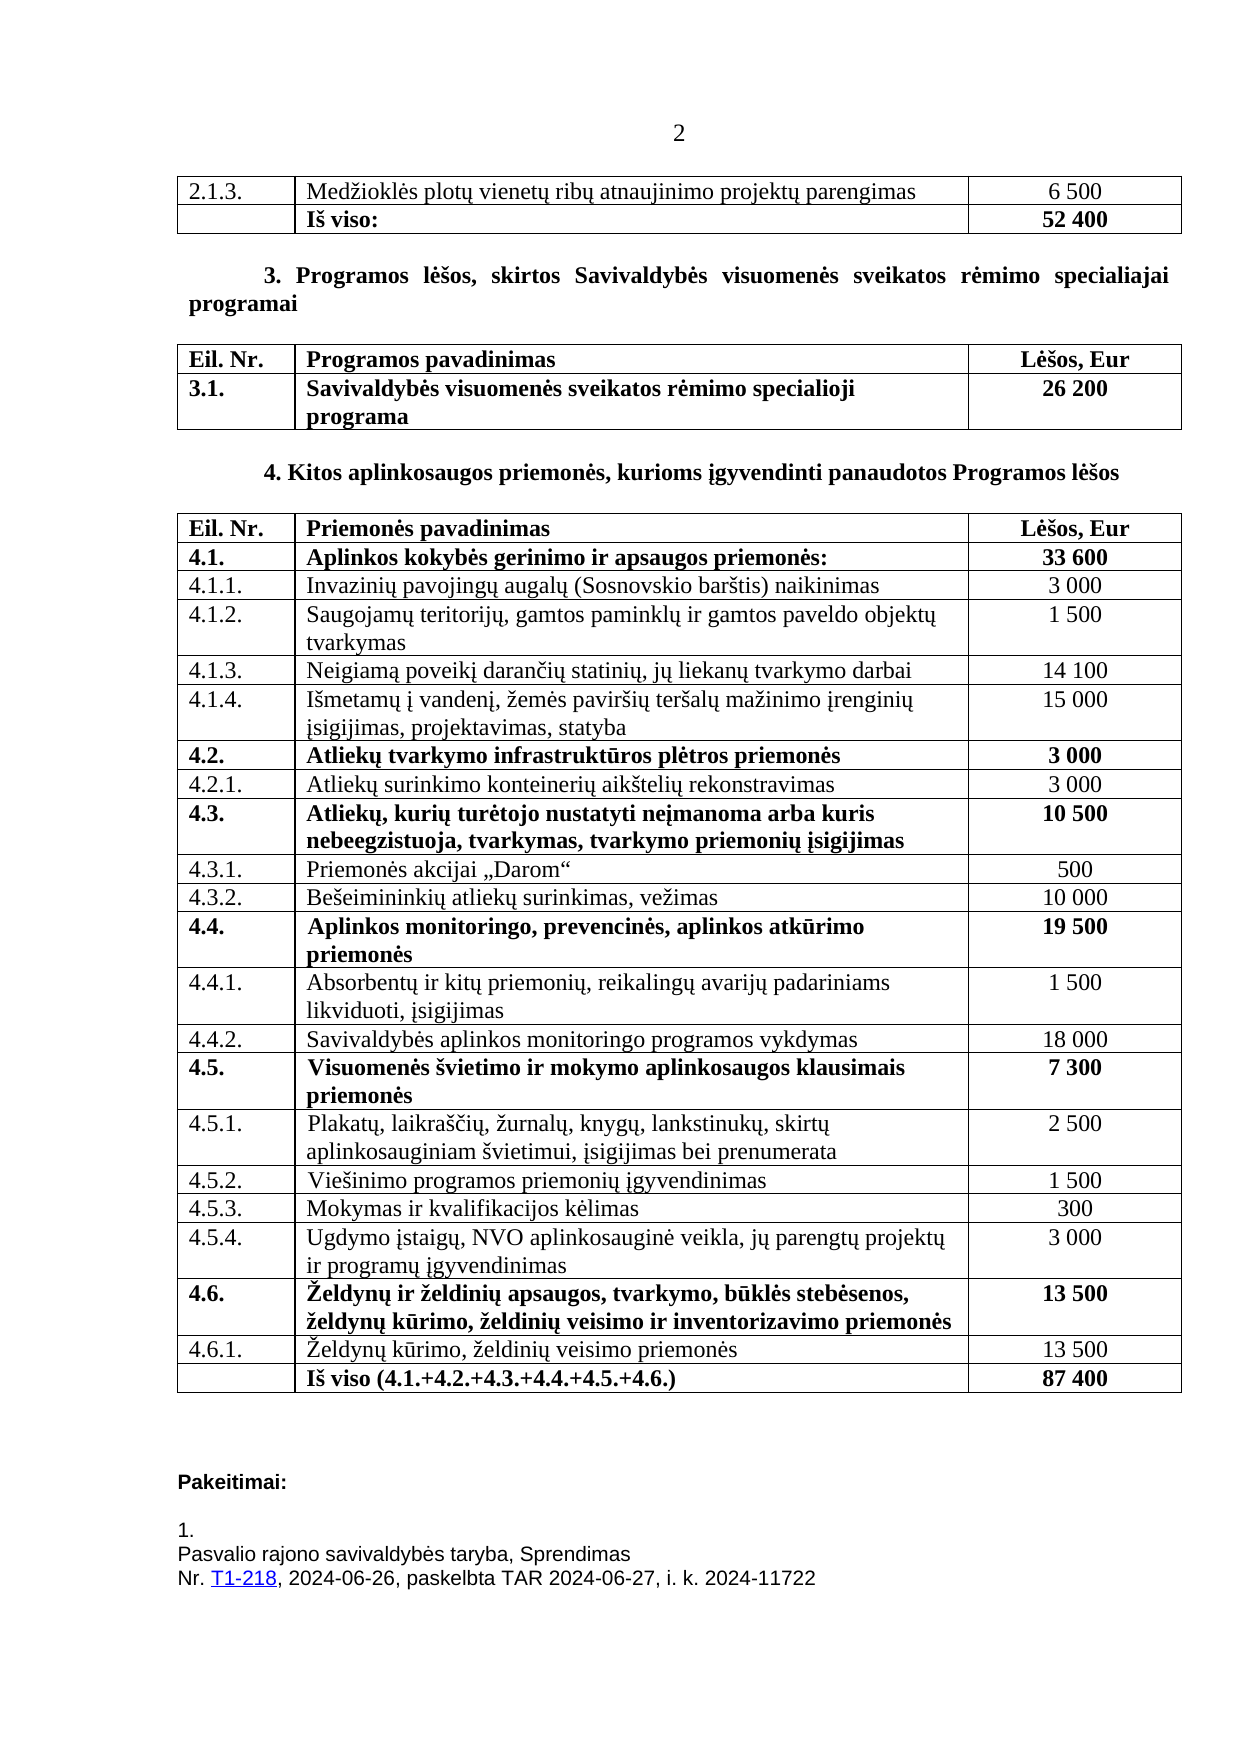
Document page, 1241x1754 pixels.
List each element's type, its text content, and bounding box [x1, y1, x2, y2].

table_cell 52 400 [969, 205, 1181, 233]
table_cell 4.3.1. [178, 855, 294, 882]
table_cell Lėšos, Eur [969, 345, 1181, 373]
table_cell Eil. Nr. [178, 345, 294, 373]
table_cell Atliekų surinkimo konteinerių aikštelių rekonstravimas [296, 770, 968, 797]
table_cell Priemonės pavadinimas [296, 514, 968, 542]
table_cell Ugdymo įstaigų, NVO aplinkosauginė veikla, jų parengtų projektų ir programų įgyvendinimas [296, 1223, 968, 1278]
table_cell 4.1.2. [178, 600, 294, 655]
table_cell 2 500 [969, 1110, 1181, 1165]
table_cell Lėšos, Eur [969, 514, 1181, 542]
table_cell 4.5. [178, 1053, 294, 1108]
table_cell Iš viso: [296, 205, 968, 233]
table_cell 4.4.1. [178, 968, 294, 1023]
table_cell 4.1.1. [178, 571, 294, 599]
table_cell Mokymas ir kvalifikacijos kėlimas [296, 1194, 968, 1222]
table_cell Išmetamų į vandenį, žemės paviršių teršalų mažinimo įrenginių įsigijimas, projektavimas, statyba [296, 685, 968, 740]
table_cell 4.6.1. [178, 1336, 294, 1363]
table_cell 33 600 [969, 543, 1181, 570]
table_cell 2.1.3. [178, 177, 294, 204]
table_cell 4.2. [178, 741, 294, 769]
table_cell 4.1.3. [178, 656, 294, 684]
table_cell 4.5.4. [178, 1223, 294, 1278]
table_cell 10 000 [969, 884, 1181, 911]
table_cell Absorbentų ir kitų priemonių, reikalingų avarijų padariniams likviduoti, įsigijimas [296, 968, 968, 1023]
table_cell Priemonės akcijai „Darom“ [296, 855, 968, 882]
table_cell 500 [969, 855, 1181, 882]
table_cell 4.3.2. [178, 884, 294, 911]
table_cell 3 000 [969, 741, 1181, 769]
table_cell 19 500 [969, 912, 1181, 967]
table_cell Aplinkos kokybės gerinimo ir apsaugos priemonės: [296, 543, 968, 570]
table_cell Želdynų kūrimo, želdinių veisimo priemonės [296, 1336, 968, 1363]
text Pakeitimai: [177, 1469, 1181, 1493]
text Nr. T1-218, 2024-06-26, paskelbta TAR 2024-06-27, i. k. 2024-11722 [177, 1565, 1181, 1589]
table_cell 4. Kitos aplinkosaugos priemonės, kurioms įgyvendinti panaudotos Programos lėšos [177, 430, 1181, 513]
table_cell 3.1. [178, 374, 294, 429]
table_cell 4.6. [178, 1279, 294, 1334]
table_cell Saugojamų teritorijų, gamtos paminklų ir gamtos paveldo objektų tvarkymas [296, 600, 968, 655]
table_cell 13 500 [969, 1279, 1181, 1334]
table_cell Savivaldybės aplinkos monitoringo programos vykdymas [296, 1025, 968, 1052]
table_cell 4.3. [178, 799, 294, 854]
table_cell 13 500 [969, 1336, 1181, 1363]
table_cell 4.4.2. [178, 1025, 294, 1052]
table_cell 1 500 [969, 600, 1181, 655]
table_cell 4.5.1. [178, 1110, 294, 1165]
table_cell Savivaldybės visuomenės sveikatos rėmimo specialioji programa [296, 374, 968, 429]
table_cell 6 500 [969, 177, 1181, 204]
table_cell 1 500 [969, 968, 1181, 1023]
table_cell 4.1. [178, 543, 294, 570]
table_cell Medžioklės plotų vienetų ribų atnaujinimo projektų parengimas [296, 177, 968, 204]
table_cell Visuomenės švietimo ir mokymo aplinkosaugos klausimais priemonės [296, 1053, 968, 1108]
table_cell Plakatų, laikraščių, žurnalų, knygų, lankstinukų, skirtų aplinkosauginiam švietimui, įsigijimas bei prenumerata [296, 1110, 968, 1165]
table_cell Bešeimininkių atliekų surinkimas, vežimas [296, 884, 968, 911]
table_cell Želdynų ir želdinių apsaugos, tvarkymo, būklės stebėsenos, želdynų kūrimo, želdinių veisimo ir inventorizavimo priemonės [296, 1279, 968, 1334]
table_cell Atliekų tvarkymo infrastruktūros plėtros priemonės [296, 741, 968, 769]
table_cell [178, 205, 294, 233]
table_cell 87 400 [969, 1364, 1181, 1392]
table_cell Programos pavadinimas [296, 345, 968, 373]
table_cell 300 [969, 1194, 1181, 1222]
table_cell 7 300 [969, 1053, 1181, 1108]
table_cell Atliekų, kurių turėtojo nustatyti neįmanoma arba kuris nebeegzistuoja, tvarkymas, tvarkymo priemonių įsigijimas [296, 799, 968, 854]
table_cell 15 000 [969, 685, 1181, 740]
table_cell Viešinimo programos priemonių įgyvendinimas [296, 1166, 968, 1193]
table_cell 4.2.1. [178, 770, 294, 797]
table_cell 3 000 [969, 1223, 1181, 1278]
table_cell 10 500 [969, 799, 1181, 854]
text Pasvalio rajono savivaldybės taryba, Sprendimas [177, 1541, 1181, 1565]
table_cell 18 000 [969, 1025, 1181, 1052]
table_cell Neigiamą poveikį darančių statinių, jų liekanų tvarkymo darbai [296, 656, 968, 684]
table_cell 3. Programos lėšos, skirtos Savivaldybės visuomenės sveikatos rėmimo specialiajai programai [177, 234, 1181, 344]
table_cell 3 000 [969, 770, 1181, 797]
table_cell [178, 1364, 294, 1392]
table_cell 4.5.3. [178, 1194, 294, 1222]
table_cell 4.5.2. [178, 1166, 294, 1193]
table_cell 14 100 [969, 656, 1181, 684]
table_cell Aplinkos monitoringo, prevencinės, aplinkos atkūrimo priemonės [296, 912, 968, 967]
table_cell Invazinių pavojingų augalų (Sosnovskio barštis) naikinimas [296, 571, 968, 599]
table_cell 1 500 [969, 1166, 1181, 1193]
table_cell 4.4. [178, 912, 294, 967]
table_cell 26 200 [969, 374, 1181, 429]
table_cell Eil. Nr. [178, 514, 294, 542]
table_cell 4.1.4. [178, 685, 294, 740]
table_cell 3 000 [969, 571, 1181, 599]
text 1. [177, 1517, 1181, 1541]
table_cell Iš viso (4.1.+4.2.+4.3.+4.4.+4.5.+4.6.) [296, 1364, 968, 1392]
